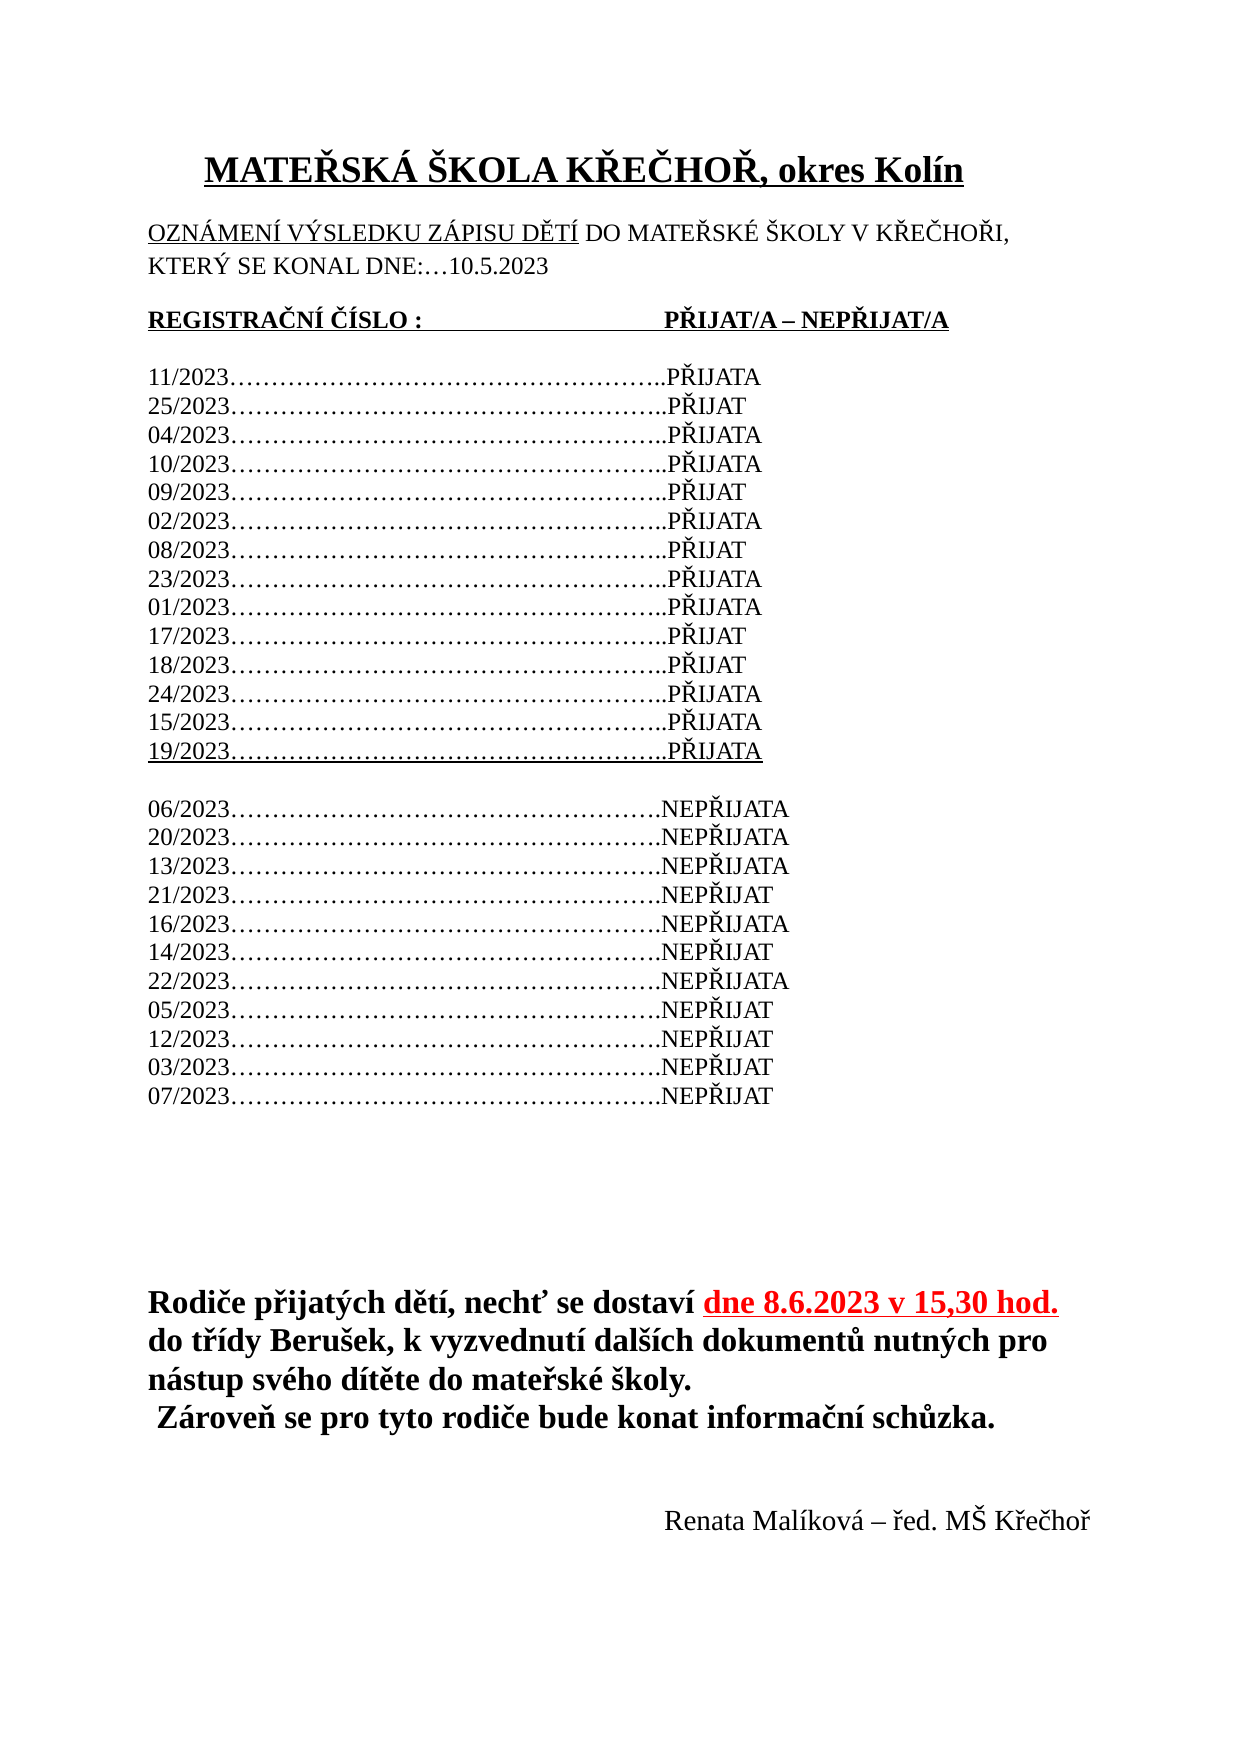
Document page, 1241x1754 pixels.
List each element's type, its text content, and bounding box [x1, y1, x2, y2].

text Zároveň se pro tyto rodiče bude konat informační schůzka. [148, 1397, 1093, 1436]
text 06/2023…………………………………………….NEPŘIJATA [148, 794, 1093, 822]
text 22/2023…………………………………………….NEPŘIJATA [148, 966, 1093, 995]
text 05/2023…………………………………………….NEPŘIJAT [148, 995, 1093, 1024]
text 07/2023…………………………………………….NEPŘIJAT [148, 1081, 1093, 1110]
text 16/2023…………………………………………….NEPŘIJATA [148, 909, 1093, 937]
text 21/2023…………………………………………….NEPŘIJAT [148, 880, 1093, 909]
text 04/2023……………………………………………..PŘIJATA [148, 420, 1093, 449]
text REGISTRAČNÍ ČÍSLO : PŘIJAT/A – NEPŘIJAT/A [148, 305, 1093, 334]
text 03/2023…………………………………………….NEPŘIJAT [148, 1052, 1093, 1081]
text 23/2023……………………………………………..PŘIJATA [148, 564, 1093, 592]
text 24/2023……………………………………………..PŘIJATA [148, 679, 1093, 707]
text Rodiče přijatých dětí, nechť se dostaví dne 8.6.2023 v 15,30 hod. do třídy Berušek, k vyzvednutí dalších dokumentů nutných pro nástup svého dítěte do mateřské školy. [148, 1282, 1093, 1397]
text 15/2023……………………………………………..PŘIJATA [148, 707, 1093, 736]
text 25/2023……………………………………………..PŘIJAT [148, 391, 1093, 420]
text 20/2023…………………………………………….NEPŘIJATA [148, 822, 1093, 851]
text 13/2023…………………………………………….NEPŘIJATA [148, 851, 1093, 880]
text MATEŘSKÁ ŠKOLA KŘEČHOŘ, okres Kolín [148, 148, 1093, 191]
text 09/2023……………………………………………..PŘIJAT [148, 477, 1093, 506]
text 14/2023…………………………………………….NEPŘIJAT [148, 937, 1093, 966]
text 18/2023……………………………………………..PŘIJAT [148, 650, 1093, 679]
text 11/2023……………………………………………..PŘIJATA [148, 362, 1093, 391]
text 12/2023…………………………………………….NEPŘIJAT [148, 1024, 1093, 1052]
text Renata Malíková – řed. MŠ Křečhoř [148, 1503, 1093, 1536]
text 10/2023……………………………………………..PŘIJATA [148, 449, 1093, 477]
text 02/2023……………………………………………..PŘIJATA [148, 506, 1093, 535]
text 19/2023……………………………………………..PŘIJATA [148, 736, 1093, 765]
text 17/2023……………………………………………..PŘIJAT [148, 621, 1093, 650]
text 01/2023……………………………………………..PŘIJATA [148, 592, 1093, 621]
text OZNÁMENÍ VÝSLEDKU ZÁPISU DĚTÍ DO MATEŘSKÉ ŠKOLY V KŘEČHOŘI, KTERÝ SE KONAL DNE:…10.5.2023 [148, 218, 1093, 280]
text 08/2023……………………………………………..PŘIJAT [148, 535, 1093, 564]
